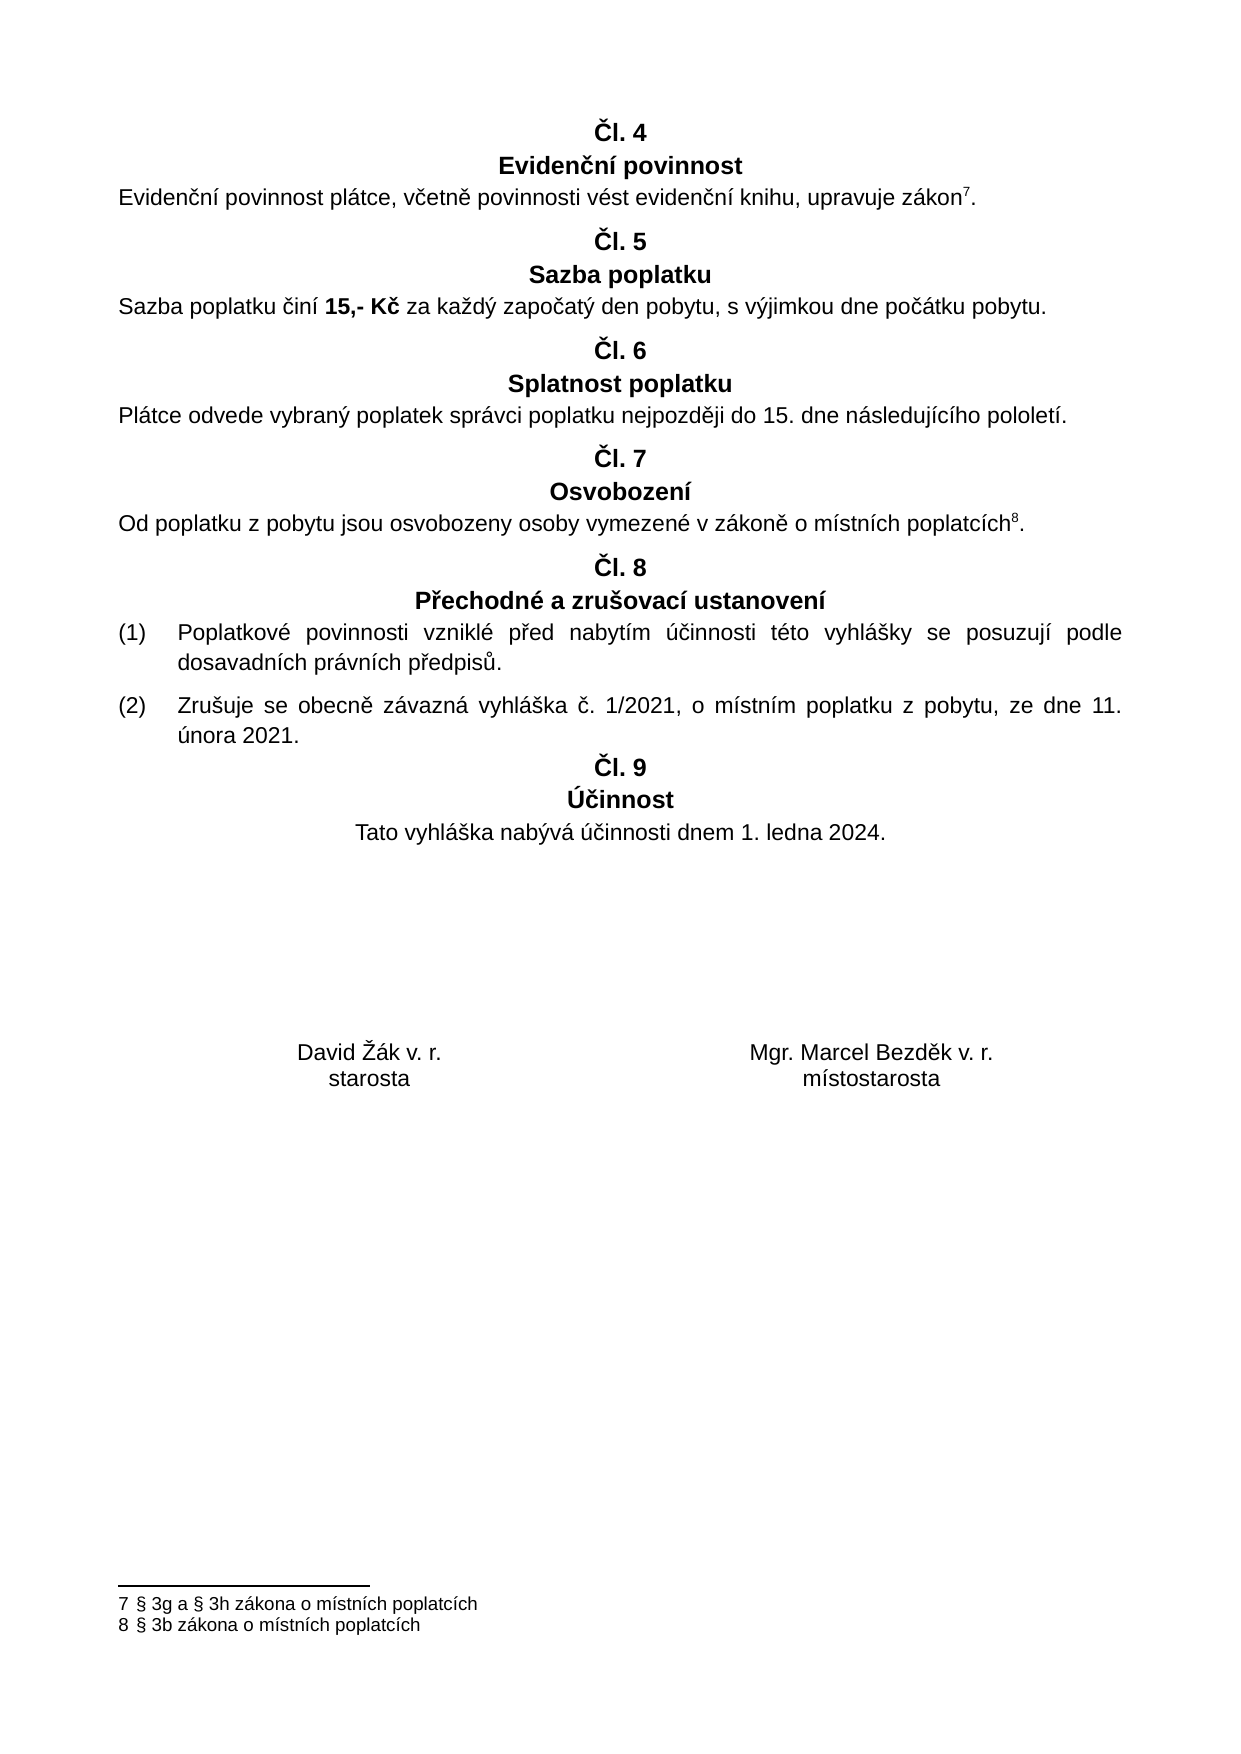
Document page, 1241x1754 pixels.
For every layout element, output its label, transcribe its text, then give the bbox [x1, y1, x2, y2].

subtitle Čl. 5 Sazba poplatku [118, 227, 1122, 289]
text Tato vyhláška nabývá účinnosti dnem 1. ledna 2024. [118, 818, 1122, 845]
text § 3b zákona o místních poplatcích [118, 1614, 1122, 1635]
table_cell [118, 1098, 620, 1216]
subtitle Čl. 9 Účinnost [118, 752, 1122, 814]
text Od poplatku z pobytu jsou osvobozeny osoby vymezené v zákoně o místních poplatcích. [118, 510, 1122, 537]
subtitle Čl. 4 Evidenční povinnost [118, 118, 1122, 180]
text § 3g a § 3h zákona o místních poplatcích [118, 1592, 1122, 1614]
text Sazba poplatku činí 15,- Kč za každý započatý den pobytu, s výjimkou dne počátku pobytu. [118, 293, 1122, 319]
subtitle Čl. 7 Osvobození [118, 444, 1122, 506]
subtitle Čl. 6 Splatnost poplatku [118, 336, 1122, 397]
list Poplatkové povinnosti vzniklé před nabytím účinnosti této vyhlášky se posuzují podle dosavadních právních předpisů. [118, 619, 1122, 676]
text Plátce odvede vybraný poplatek správci poplatku nejpozději do 15. dne následujícího pololetí. [118, 402, 1122, 428]
subtitle Čl. 8 Přechodné a zrušovací ustanovení [118, 553, 1122, 615]
table_header David Žák v. r. starosta [118, 979, 620, 1097]
table_header Mgr. Marcel Bezděk v. r. místostarosta [620, 979, 1122, 1097]
table_cell [620, 1098, 1122, 1216]
text Evidenční povinnost plátce, včetně povinnosti vést evidenční knihu, upravuje zákon. [118, 184, 1122, 211]
list Zrušuje se obecně závazná vyhláška č. 1/2021, o místním poplatku z pobytu, ze dne 11. února 2021. [118, 692, 1122, 749]
